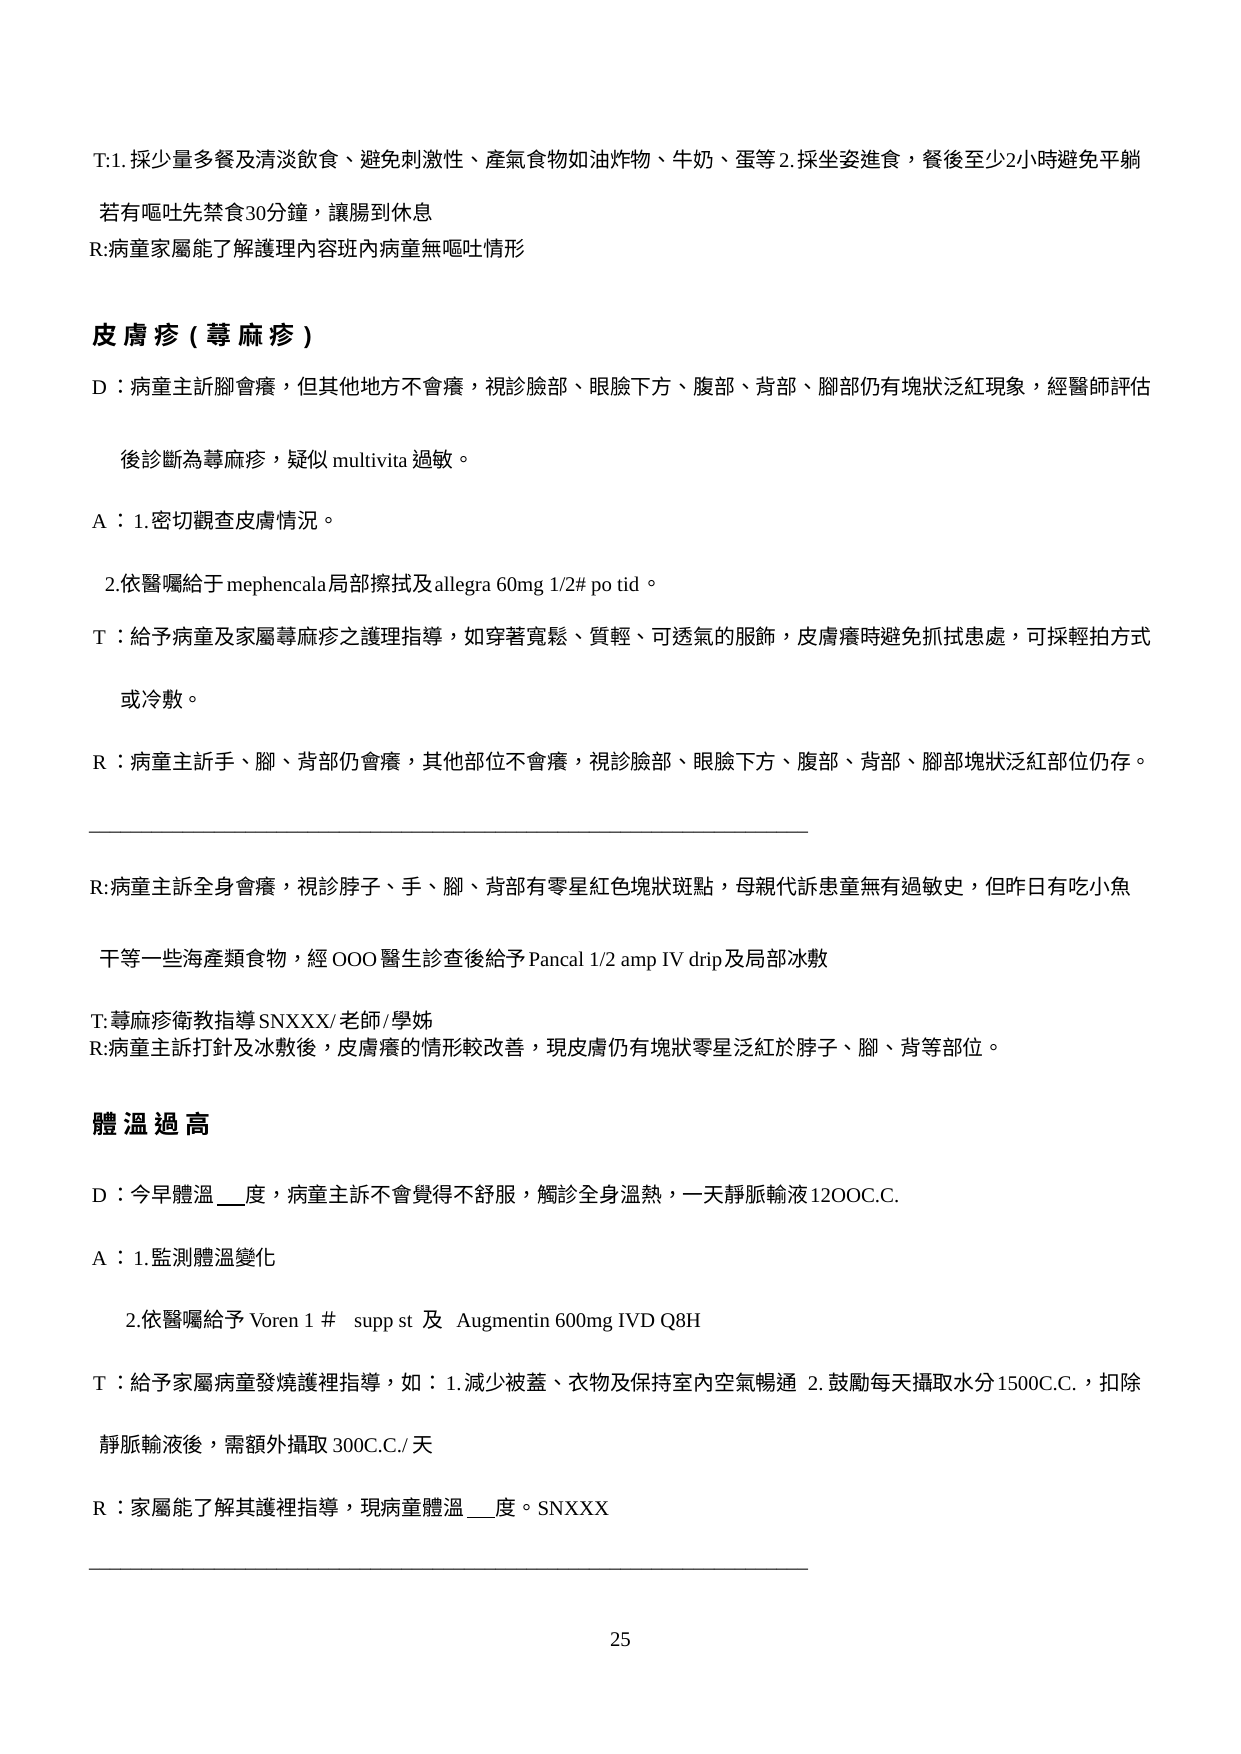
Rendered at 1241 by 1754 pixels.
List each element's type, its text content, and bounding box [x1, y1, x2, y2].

text A：1.密切觀查皮膚情況。 [89, 469, 1151, 532]
text R:病童家屬能了解護理內容班內病童無嘔吐情形 [89, 233, 1151, 263]
text _____________________________________________________________________ [89, 782, 1151, 844]
text 若有嘔吐先禁食30分鐘，讓腸到休息 [89, 170, 1151, 233]
text 干等一些海產類食物，經OOO醫生診查後給予Pancal 1/2 amp IV drip及局部冰敷 [89, 907, 1151, 969]
text _____________________________________________________________________ [89, 1518, 1151, 1581]
text 2.依醫囑給于mephencala局部擦拭及allegra 60mg 1/2# po tid。 [89, 532, 1151, 594]
text R：病童主訢手、腳、背部仍會癢，其他部位不會癢，視診臉部、眼臉下方、腹部、背部、腳部塊狀泛紅部位仍存。 [89, 719, 1151, 782]
text T：給予家屬病童發燒護裡指導，如：1.減少被蓋、衣物及保持室內空氣暢通 2. 鼓勵每天攝取水分1500C.C.，扣除 [89, 1331, 1151, 1393]
text T:蕁麻疹衛教指導SNXXX/老師/學姊 [89, 969, 1151, 1032]
text 2.依醫囑給予Voren 1＃ supp st 及 Augmentin 600mg IVD Q8H [114, 1268, 1151, 1331]
text D：病童主訢腳會癢，但其他地方不會癢，視診臉部、眼臉下方、腹部、背部、腳部仍有塊狀泛紅現象，經醫師評估後診斷為蕁麻疹，疑似multivita過敏。 [89, 344, 1151, 469]
text D：今早體溫 度，病童主訴不會覺得不舒服，觸診全身溫熱，一天靜脈輸液12OOC.C. [89, 1143, 1151, 1206]
text R：家屬能了解其護裡指導，現病童體溫 度。SNXXX [89, 1456, 1151, 1518]
text 皮膚疹(蕁麻疹) [89, 282, 1151, 344]
text T:1.採少量多餐及清淡飲食、避免刺激性、產氣食物如油炸物、牛奶、蛋等2.採坐姿進食，餐後至少2小時避免平躺 [89, 108, 1151, 170]
text 體溫過高 [89, 1081, 1151, 1143]
text A：1.監測體溫變化 [89, 1206, 1151, 1268]
text 靜脈輸液後，需額外攝取300C.C./天 [89, 1393, 1151, 1456]
text R:病童主訴打針及冰敷後，皮膚癢的情形較改善，現皮膚仍有塊狀零星泛紅於脖子、腳、背等部位。 [89, 1032, 1151, 1062]
text R:病童主訴全身會癢，視診脖子、手、腳、背部有零星紅色塊狀斑點，母親代訴患童無有過敏史，但昨日有吃小魚 [89, 844, 1151, 907]
text T：給予病童及家屬蕁麻疹之護理指導，如穿著寬鬆、質輕、可透氣的服飾，皮膚癢時避免抓拭患處，可採輕拍方式或冷敷。 [89, 594, 1151, 719]
